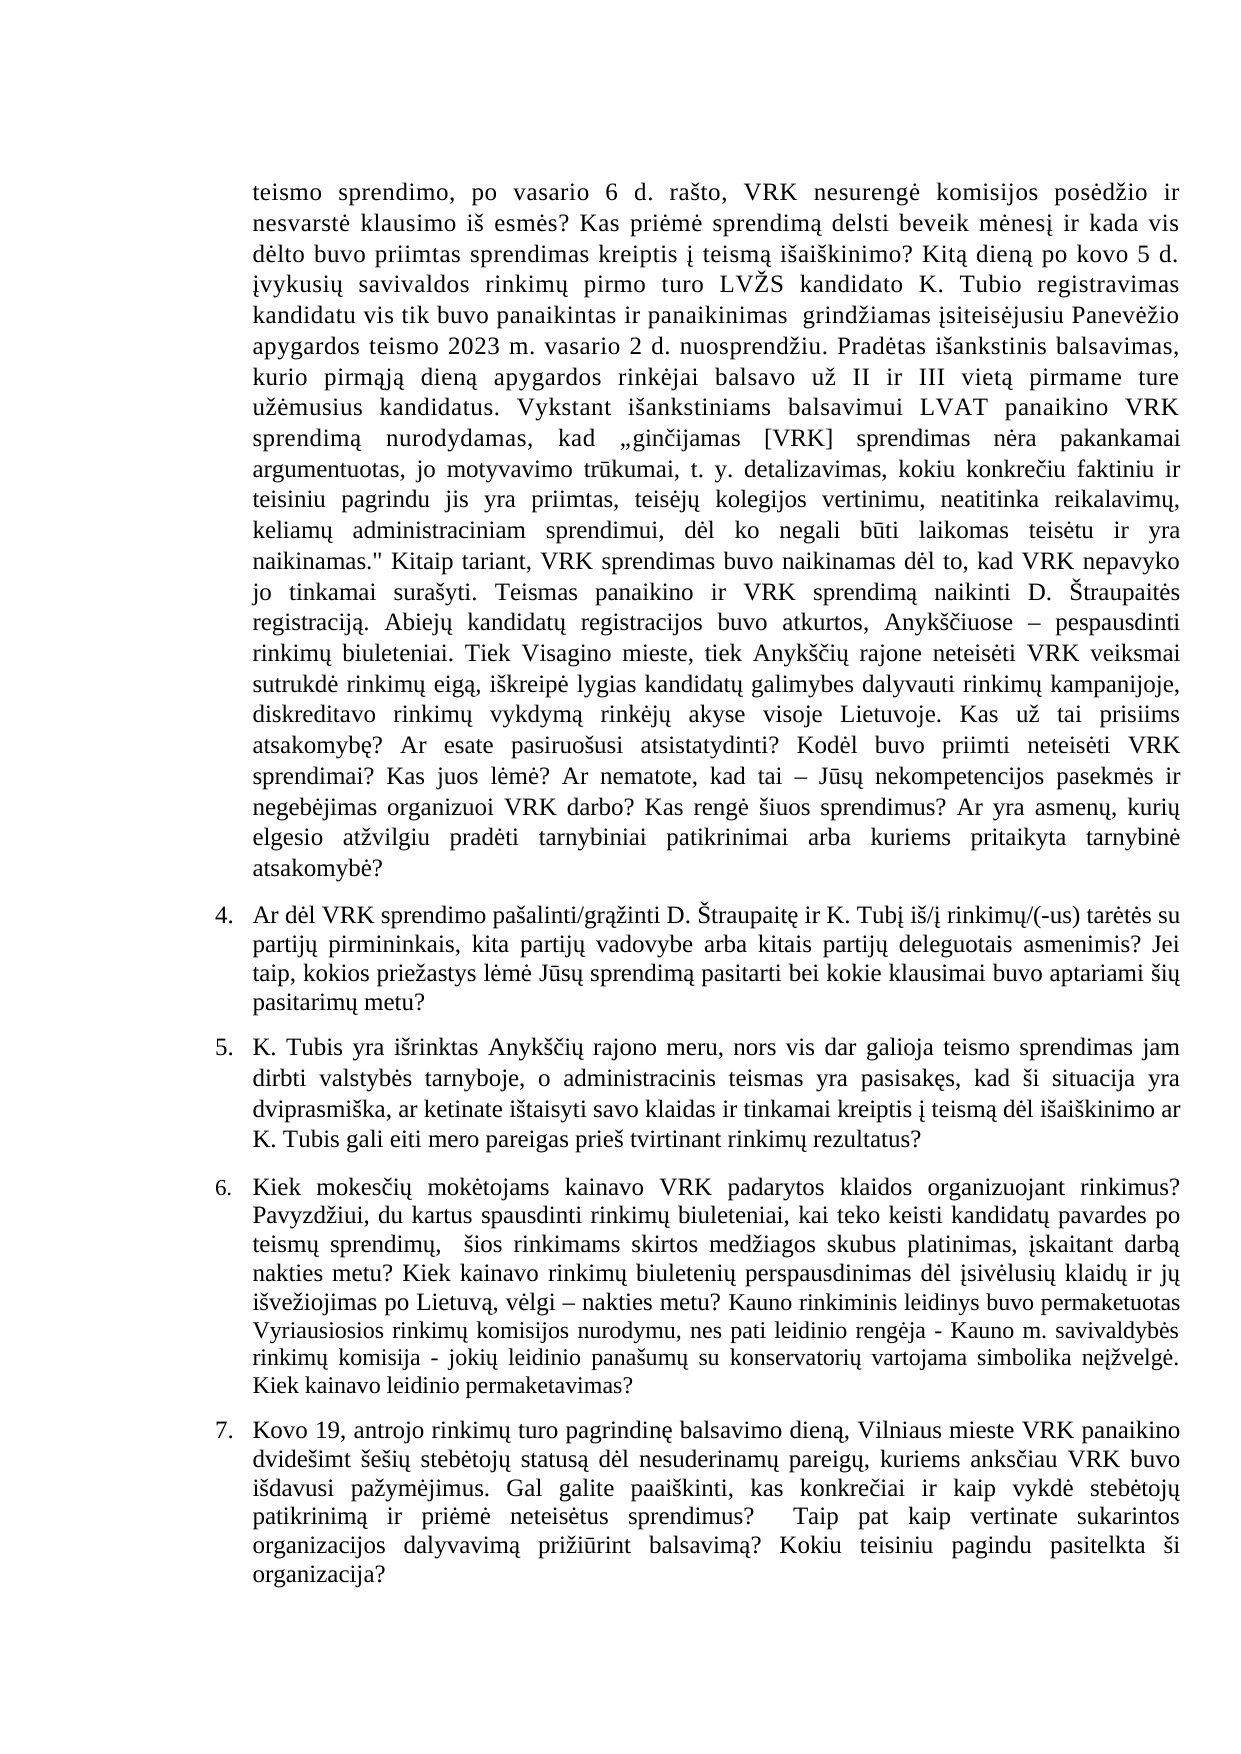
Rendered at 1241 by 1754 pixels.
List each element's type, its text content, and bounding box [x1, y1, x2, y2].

list Kiek mokesčių mokėtojams kainavo VRK padarytos klaidos organizuojant rinkimus? Pavyzdžiui, du kartus spausdinti rinkimų biuleteniai, kai teko keisti kandidatų pavardes po teismų sprendimų, šios rinkimams skirtos medžiagos skubus platinimas, įskaitant darbą nakties metu? Kiek kainavo rinkimų biuletenių perspausdinimas dėl įsivėlusių klaidų ir jų išvežiojimas po Lietuvą, vėlgi – nakties metu? Kauno rinkiminis leidinys buvo permaketuotas Vyriausiosios rinkimų komisijos nurodymu, nes pati leidinio rengėja - Kauno m. savivaldybės rinkimų komisija - jokių leidinio panašumų su konservatorių vartojama simbolika neįžvelgė. Kiek kainavo leidinio permaketavimas? [215, 1172, 1181, 1398]
list K. Tubis yra išrinktas Anykščių rajono meru, nors vis dar galioja teismo sprendimas jam dirbti valstybės tarnyboje, o administracinis teismas yra pasisakęs, kad ši situacija yra dviprasmiška, ar ketinate ištaisyti savo klaidas ir tinkamai kreiptis į teismą dėl išaiškinimo ar K. Tubis gali eiti mero pareigas prieš tvirtinant rinkimų rezultatus? [215, 1032, 1181, 1153]
list Kovo 19, antrojo rinkimų turo pagrindinę balsavimo dieną, Vilniaus mieste VRK panaikino dvidešimt šešių stebėtojų statusą dėl nesuderinamų pareigų, kuriems anksčiau VRK buvo išdavusi pažymėjimus. Gal galite paaiškinti, kas konkrečiai ir kaip vykdė stebėtojų patikrinimą ir priėmė neteisėtus sprendimus? Taip pat kaip vertinate sukarintos organizacijos dalyvavimą prižiūrint balsavimą? Kokiu teisiniu pagindu pasitelkta ši organizacija? [215, 1415, 1181, 1588]
list teismo sprendimo, po vasario 6 d. rašto, VRK nesurengė komisijos posėdžio ir nesvarstė klausimo iš esmės? Kas priėmė sprendimą delsti beveik mėnesį ir kada vis dėlto buvo priimtas sprendimas kreiptis į teismą išaiškinimo? Kitą dieną po kovo 5 d. įvykusių savivaldos rinkimų pirmo turo LVŽS kandidato K. Tubio registravimas kandidatu vis tik buvo panaikintas ir panaikinimas grindžiamas įsiteisėjusiu Panevėžio apygardos teismo 2023 m. vasario 2 d. nuosprendžiu. Pradėtas išankstinis balsavimas, kurio pirmąją dieną apygardos rinkėjai balsavo už II ir III vietą pirmame ture užėmusius kandidatus. Vykstant išankstiniams balsavimui LVAT panaikino VRK sprendimą nurodydamas, kad „ginčijamas [VRK] sprendimas nėra pakankamai argumentuotas, jo motyvavimo trūkumai, t. y. detalizavimas, kokiu konkrečiu faktiniu ir teisiniu pagrindu jis yra priimtas, teisėjų kolegijos vertinimu, neatitinka reikalavimų, keliamų administraciniam sprendimui, dėl ko negali būti laikomas teisėtu ir yra naikinamas." Kitaip tariant, VRK sprendimas buvo naikinamas dėl to, kad VRK nepavyko jo tinkamai surašyti. Teismas panaikino ir VRK sprendimą naikinti D. Štraupaitės registraciją. Abiejų kandidatų registracijos buvo atkurtos, Anykščiuose – pespausdinti rinkimų biuleteniai. Tiek Visagino mieste, tiek Anykščių rajone neteisėti VRK veiksmai sutrukdė rinkimų eigą, iškreipė lygias kandidatų galimybes dalyvauti rinkimų kampanijoje, diskreditavo rinkimų vykdymą rinkėjų akyse visoje Lietuvoje. Kas už tai prisiims atsakomybę? Ar esate pasiruošusi atsistatydinti? Kodėl buvo priimti neteisėti VRK sprendimai? Kas juos lėmė? Ar nematote, kad tai – Jūsų nekompetencijos pasekmės ir negebėjimas organizuoi VRK darbo? Kas rengė šiuos sprendimus? Ar yra asmenų, kurių elgesio atžvilgiu pradėti tarnybiniai patikrinimai arba kuriems pritaikyta tarnybinė atsakomybė? [215, 177, 1181, 882]
list Ar dėl VRK sprendimo pašalinti/grąžinti D. Štraupaitę ir K. Tubį iš/į rinkimų/(-us) tarėtės su partijų pirmininkais, kita partijų vadovybe arba kitais partijų deleguotais asmenimis? Jei taip, kokios priežastys lėmė Jūsų sprendimą pasitarti bei kokie klausimai buvo aptariami šių pasitarimų metu? [215, 901, 1181, 1016]
